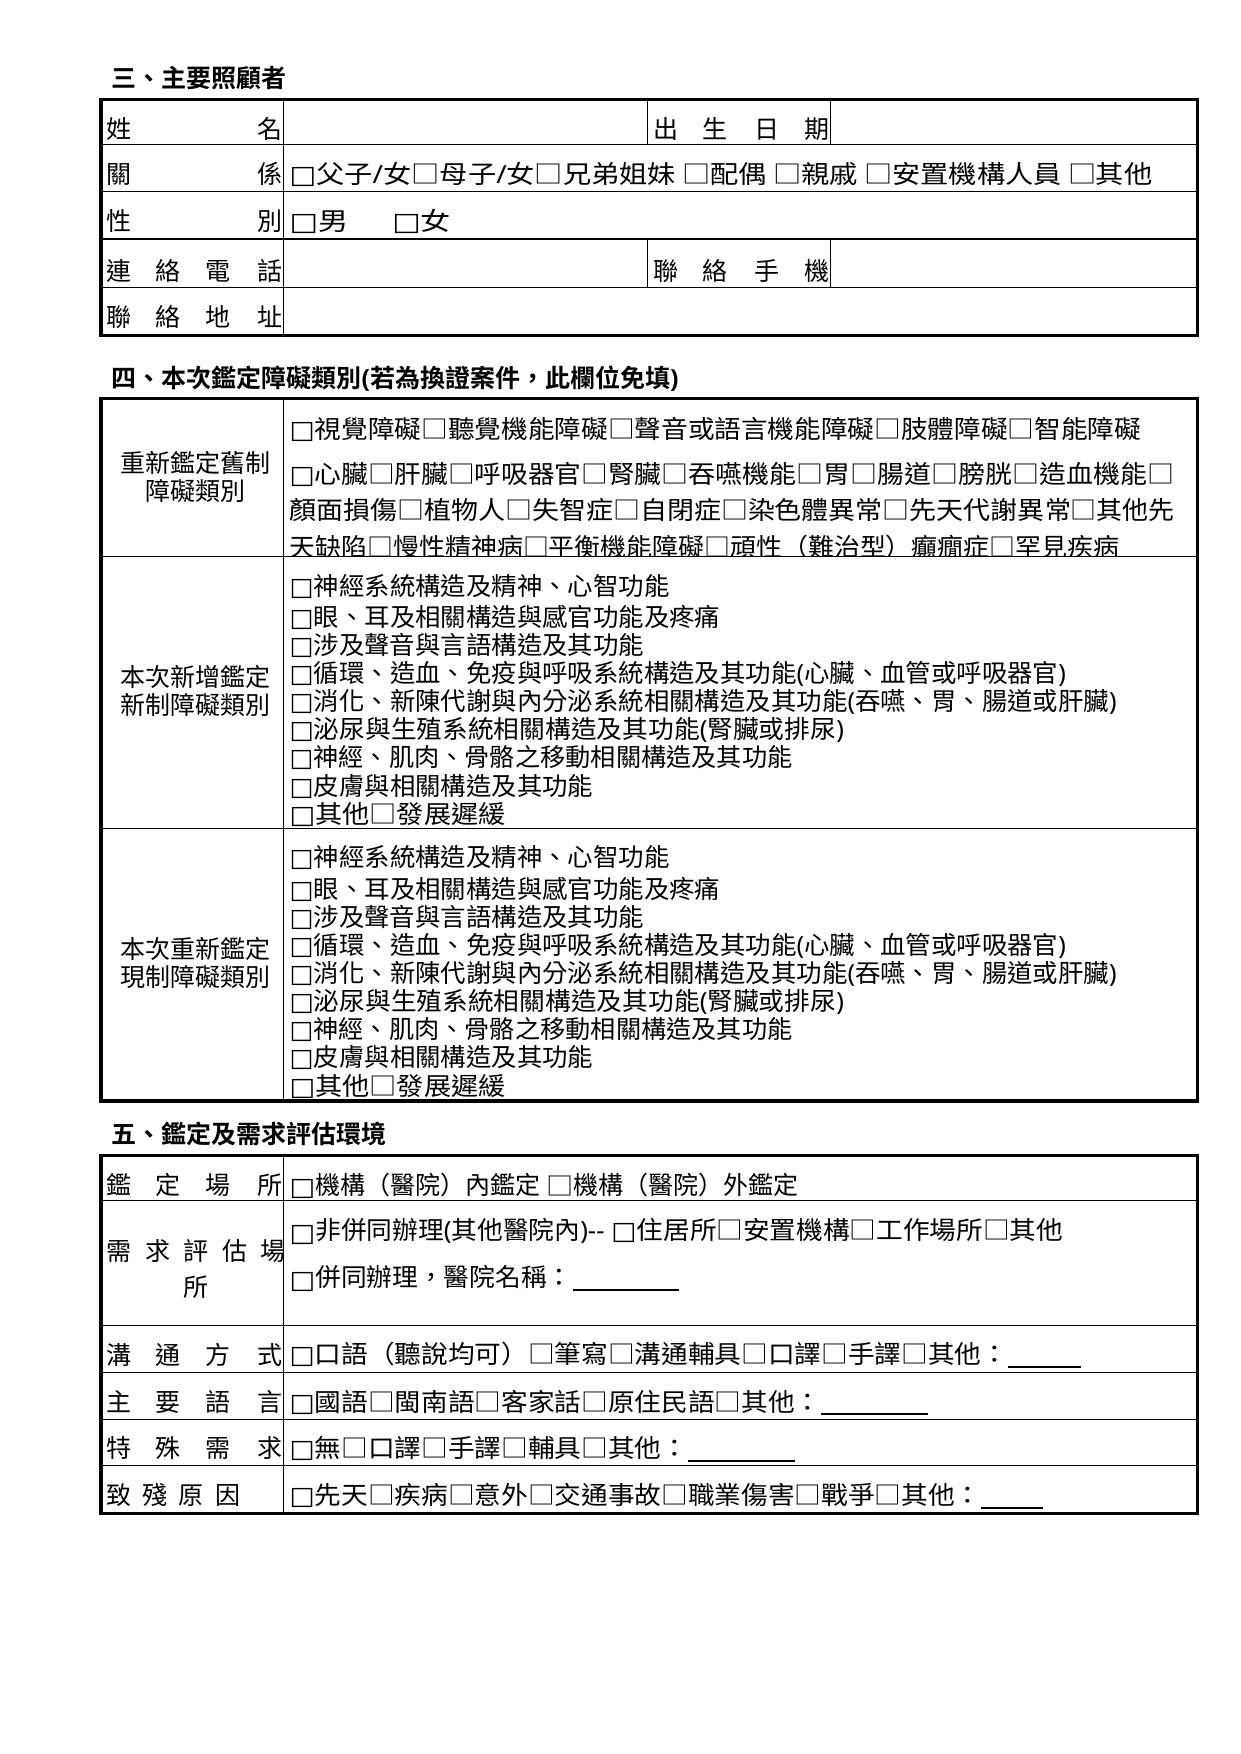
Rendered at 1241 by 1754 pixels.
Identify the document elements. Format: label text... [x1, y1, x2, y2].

text 五、鑑定及需求評估環境 [111, 1121, 1213, 1149]
table_cell 致 殘 原 因 [103, 1466, 283, 1512]
table_header 鑑 定 場 所 [103, 1157, 283, 1200]
table_cell 聯 絡 地 址 [103, 288, 283, 334]
table_cell 本次新增鑑定 新制障礙類別 [103, 557, 283, 827]
table_cell 關 係 [103, 145, 283, 191]
table_cell 需 求 評 估 場 所 [103, 1201, 283, 1325]
table_cell 連 絡 電 話 [103, 240, 283, 287]
table_cell □父子/女□母子/女□兄弟姐妹 □配偶 □親戚 □安置機構人員 □其他 [284, 145, 1196, 191]
table_cell [831, 240, 1196, 287]
table_cell 性 別 [103, 192, 283, 238]
table_header 重新鑑定舊制 障礙類別 [103, 400, 283, 556]
table_cell 本次重新鑑定 現制障礙類別 [103, 829, 283, 1099]
table_cell □男 □女 [284, 192, 1196, 238]
table_cell □非併同辦理(其他醫院內)-- □住居所□安置機構□工作場所□其他 □併同辦理，醫院名稱： [284, 1201, 1196, 1325]
table_cell [284, 288, 1196, 334]
table_header 姓 名 [103, 101, 283, 144]
table_cell □無□口譯□手譯□輔具□其他： [284, 1420, 1196, 1465]
table_cell 聯 絡 手 機 [648, 240, 830, 287]
table_cell 溝 通 方 式 [103, 1326, 283, 1372]
text 四、本次鑑定障礙類別(若為換證案件，此欄位免填) [111, 364, 1213, 391]
table_cell □國語□閩南語□客家話□原住民語□其他： [284, 1373, 1196, 1418]
table_cell □神經系統構造及精神、心智功能 □眼、耳及相關構造與感官功能及疼痛 □涉及聲音與言語構造及其功能 □循環、造血、免疫與呼吸系統構造及其功能(心臟、血管或呼吸器官) □消化、新陳代謝與內分泌系統相關構造及其功能(吞嚥、胃、腸道或肝臟) □泌尿與生殖系統相關構造及其功能(腎臟或排尿) □神經、肌肉、骨骼之移動相關構造及其功能 □皮膚與相關構造及其功能 □其他□發展遲緩 [284, 829, 1196, 1099]
table_header □機構（醫院）內鑑定 □機構（醫院）外鑑定 [284, 1157, 1196, 1200]
table_cell [284, 240, 647, 287]
table_cell □口語（聽說均可）□筆寫□溝通輔具□口譯□手譯□其他： [284, 1326, 1196, 1372]
table_header [831, 101, 1196, 144]
table_cell 主 要 語 言 [103, 1373, 283, 1418]
table_header 出 生 日 期 [648, 101, 830, 144]
table_cell 特 殊 需 求 [103, 1420, 283, 1465]
table_header [284, 101, 647, 144]
text 三、主要照顧者 [111, 64, 1213, 93]
table_cell □先天□疾病□意外□交通事故□職業傷害□戰爭□其他： [284, 1466, 1196, 1512]
table_header □視覺障礙□聽覺機能障礙□聲音或語言機能障礙□肢體障礙□智能障礙 □心臟□肝臟□呼吸器官□腎臟□吞嚥機能□胃□腸道□膀胱□造血機能□顏面損傷□植物人□失智症□自閉症□染色體異常□先天代謝異常□其他先天缺陷□慢性精神病□平衡機能障礙□頑性（難治型）癲癇症□罕見疾病 [284, 400, 1196, 556]
table_cell □神經系統構造及精神、心智功能 □眼、耳及相關構造與感官功能及疼痛 □涉及聲音與言語構造及其功能 □循環、造血、免疫與呼吸系統構造及其功能(心臟、血管或呼吸器官) □消化、新陳代謝與內分泌系統相關構造及其功能(吞嚥、胃、腸道或肝臟) □泌尿與生殖系統相關構造及其功能(腎臟或排尿) □神經、肌肉、骨骼之移動相關構造及其功能 □皮膚與相關構造及其功能 □其他□發展遲緩 [284, 557, 1196, 827]
